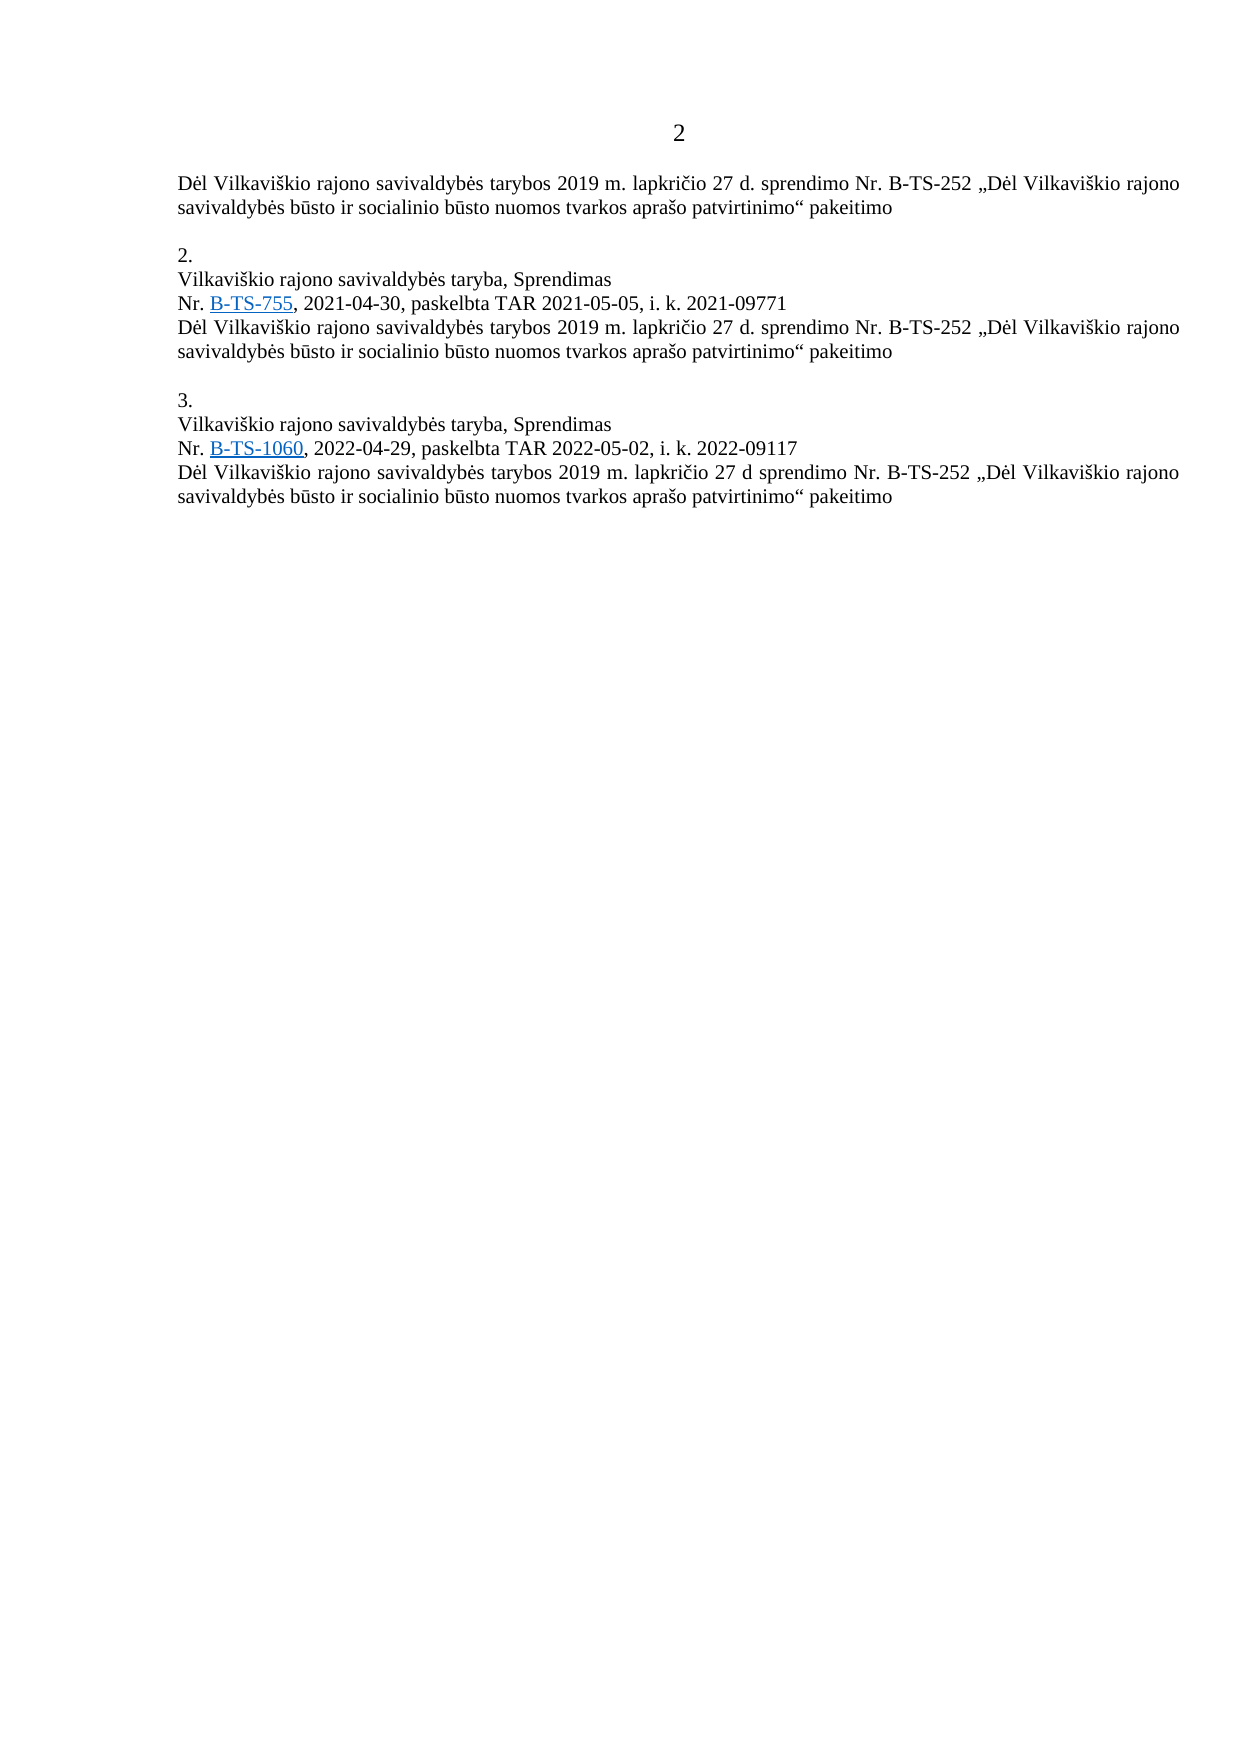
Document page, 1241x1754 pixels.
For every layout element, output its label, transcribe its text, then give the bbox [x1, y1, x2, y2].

text Dėl Vilkaviškio rajono savivaldybės tarybos 2019 m. lapkričio 27 d. sprendimo Nr. B-TS-252 „Dėl Vilkaviškio rajono savivaldybės būsto ir socialinio būsto nuomos tvarkos aprašo patvirtinimo“ pakeitimo [177, 315, 1181, 363]
text Vilkaviškio rajono savivaldybės taryba, Sprendimas [177, 412, 1181, 436]
text Nr. B-TS-755, 2021-04-30, paskelbta TAR 2021-05-05, i. k. 2021-09771 [177, 291, 1181, 315]
text Nr. B-TS-1060, 2022-04-29, paskelbta TAR 2022-05-02, i. k. 2022-09117 [177, 436, 1181, 460]
text Dėl Vilkaviškio rajono savivaldybės tarybos 2019 m. lapkričio 27 d. sprendimo Nr. B-TS-252 „Dėl Vilkaviškio rajono savivaldybės būsto ir socialinio būsto nuomos tvarkos aprašo patvirtinimo“ pakeitimo [177, 171, 1181, 219]
text 2. [177, 243, 1181, 267]
text Dėl Vilkaviškio rajono savivaldybės tarybos 2019 m. lapkričio 27 d sprendimo Nr. B-TS-252 „Dėl Vilkaviškio rajono savivaldybės būsto ir socialinio būsto nuomos tvarkos aprašo patvirtinimo“ pakeitimo [177, 460, 1181, 508]
text 3. [177, 387, 1181, 412]
text Vilkaviškio rajono savivaldybės taryba, Sprendimas [177, 267, 1181, 291]
